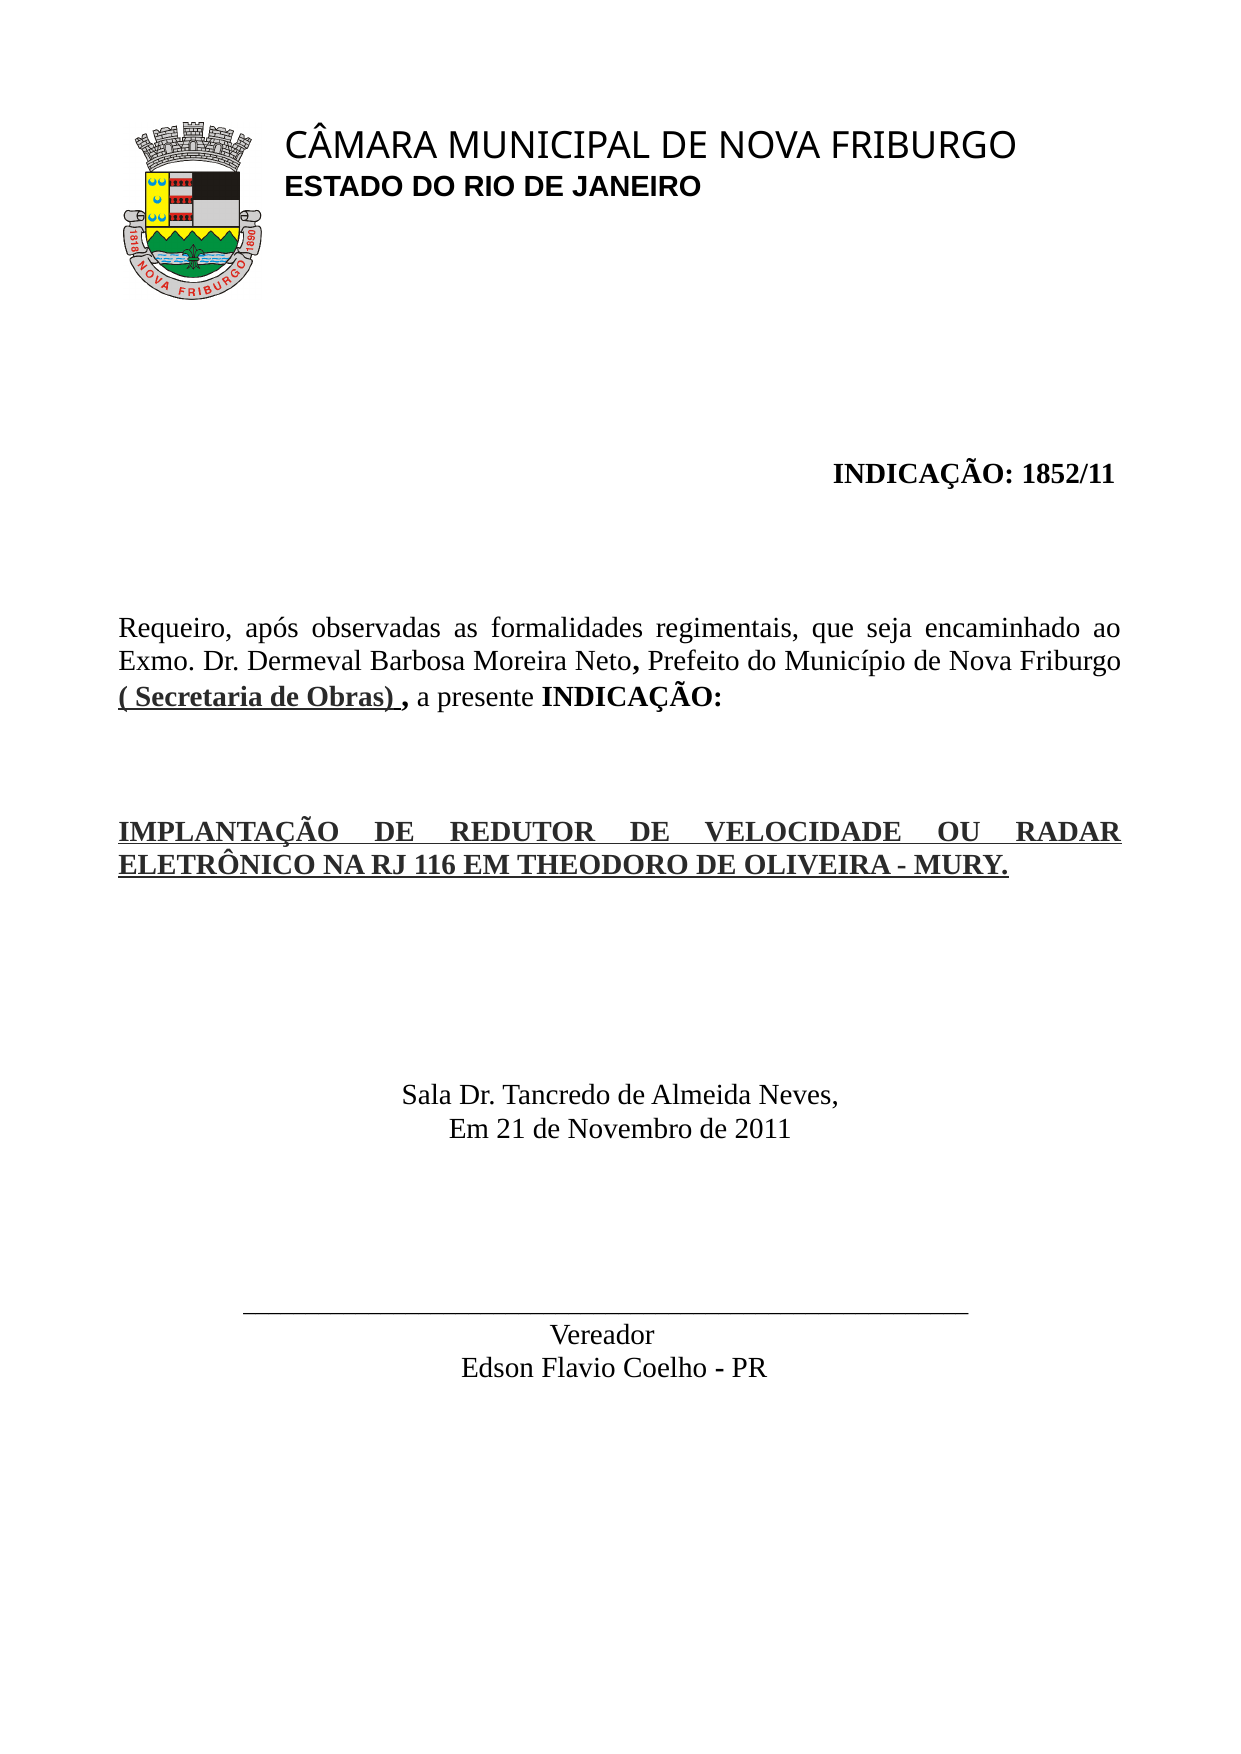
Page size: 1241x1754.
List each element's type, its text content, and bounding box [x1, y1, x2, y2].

text IMPLANTAÇÃO DE REDUTOR DE VELOCIDADE OU RADAR [118, 814, 1122, 843]
text __________________________________________________________ [118, 1288, 1122, 1317]
text Requeiro, após observadas as formalidades regimentais, que seja encaminhado ao Exmo. Dr. Dermeval Barbosa Moreira Neto, Prefeito do Município de Nova Friburgo ( Secretaria de Obras) , a presente INDICAÇÃO: [118, 610, 1122, 713]
text ELETRÔNICO NA RJ 116 EM THEODORO DE OLIVEIRA - MURY. [118, 844, 1122, 881]
text CÂMARA MUNICIPAL DE NOVA FRIBURGO ESTADO DO RIO DE JANEIRO [118, 118, 1122, 303]
text Sala Dr. Tancredo de Almeida Neves, [118, 1077, 1122, 1111]
text INDICAÇÃO: 1852/11 [118, 457, 1122, 490]
text Em 21 de Novembro de 2011 [118, 1111, 1122, 1144]
text Vereador [118, 1317, 1122, 1350]
text Edson Flavio Coelho - PR [118, 1350, 1122, 1384]
